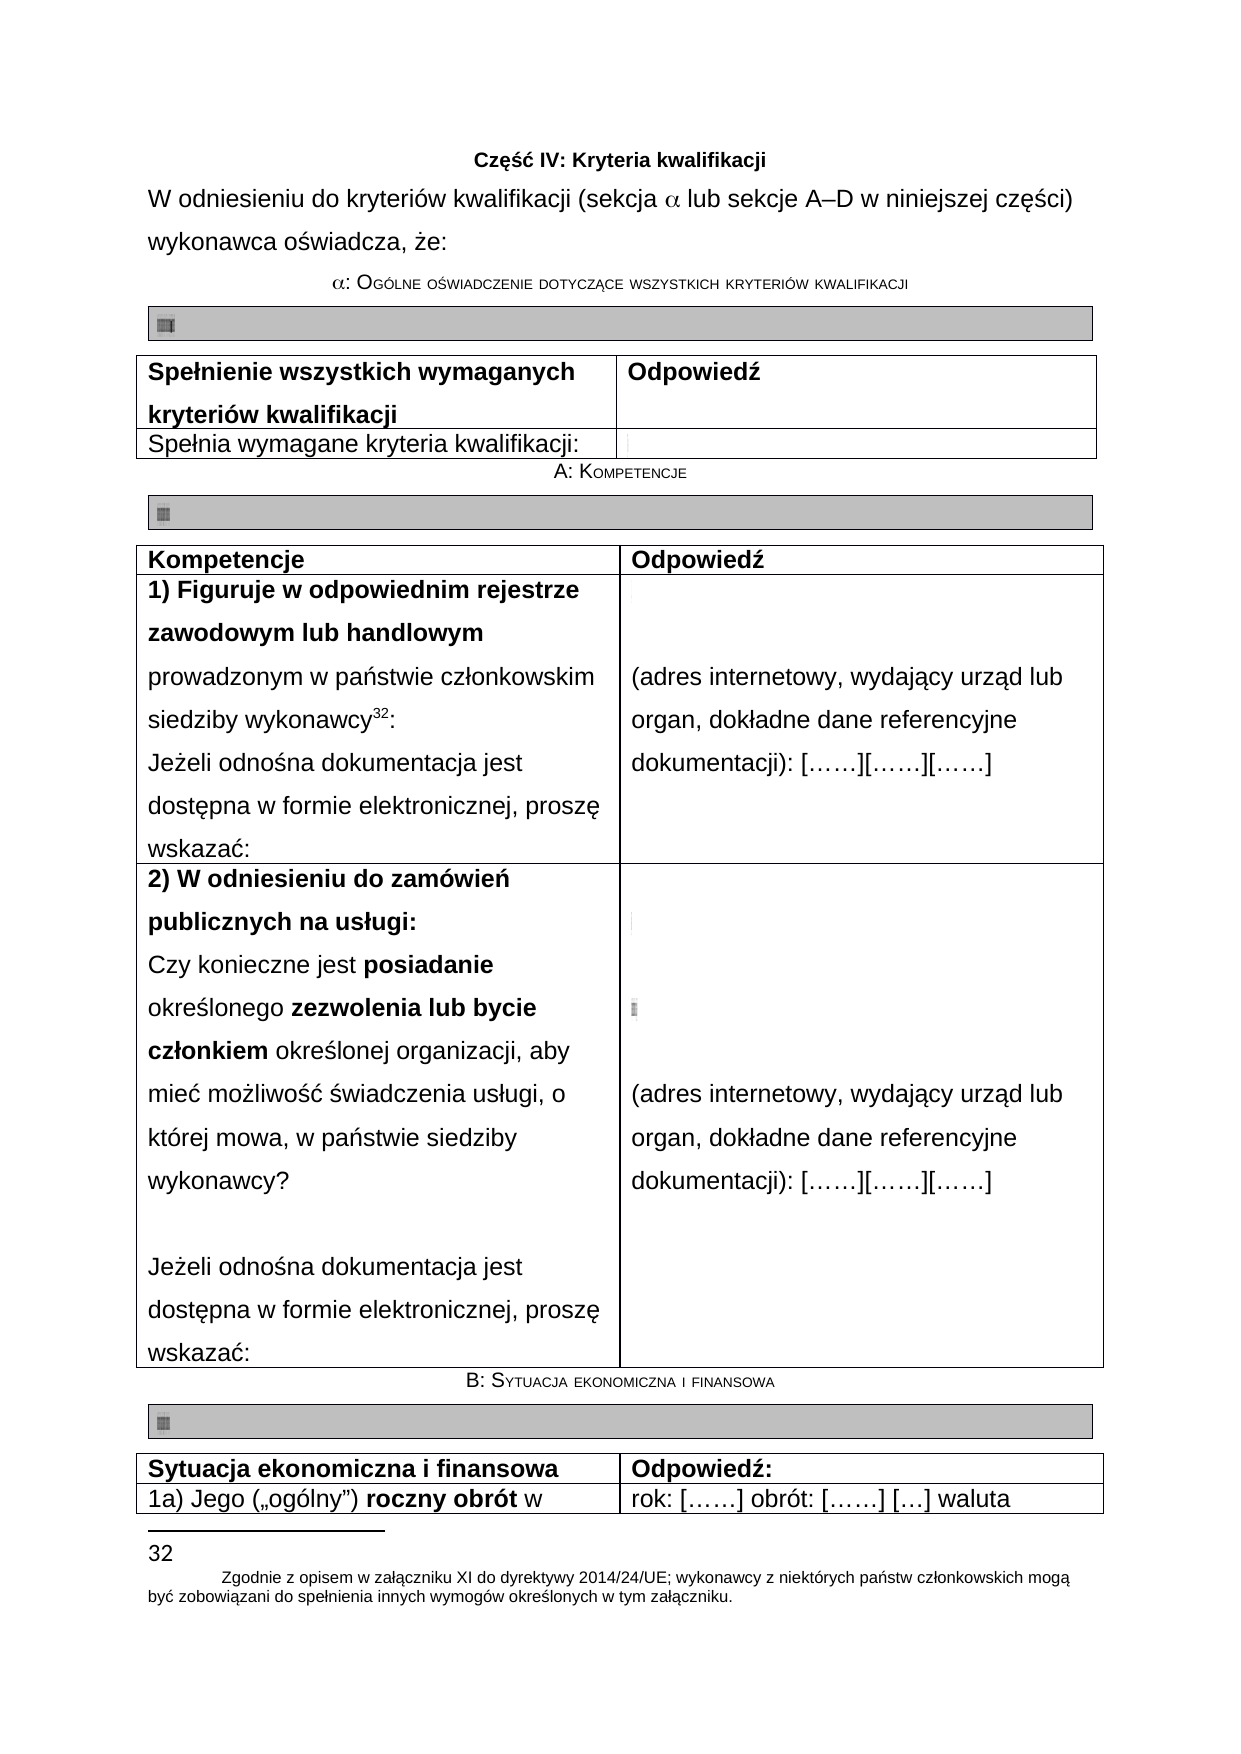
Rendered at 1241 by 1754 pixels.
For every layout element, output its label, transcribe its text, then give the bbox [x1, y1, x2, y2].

table_header Odpowiedź: [621, 1454, 1103, 1483]
table_header Odpowiedź [617, 356, 1096, 428]
table_cell 2) W odniesieniu do zamówień publicznych na usługi: Czy konieczne jest posiadanie określonego zezwolenia lub bycie członkiem określonej organizacji, aby mieć możliwość świadczenia usługi, o której mowa, w państwie siedziby wykonawcy? Jeżeli odnośna dokumentacja jest dostępna w formie elektronicznej, proszę wskazać: [137, 864, 619, 1367]
text Wykonawca powinien przedstawić informacje jedynie w przypadku gdy instytucja zamawiająca lub podmiot zamawiający wymagają danych kryteriów kwalifikacji w stosownym ogłoszeniu lub w dokumentach zamówienia, o których mowa w ogłoszeniu. [149, 496, 1092, 529]
text Wykonawca powinien przedstawić informacje jedynie w przypadku gdy instytucja zamawiająca lub podmiot zamawiający wymagają danych kryteriów kwalifikacji w stosownym ogłoszeniu lub w dokumentach zamówienia, o których mowa w ogłoszeniu. [149, 1405, 1092, 1438]
table_cell [] Tak [] Nie [617, 429, 1096, 458]
table_cell 1) Figuruje w odpowiednim rejestrze zawodowym lub handlowym prowadzonym w państwie członkowskim siedziby wykonawcy: Jeżeli odnośna dokumentacja jest dostępna w formie elektronicznej, proszę wskazać: [137, 575, 619, 863]
table_header Kompetencje [137, 546, 619, 574]
table_header Sytuacja ekonomiczna i finansowa [137, 1454, 619, 1483]
text Wykonawca powinien wypełnić to pole jedynie w przypadku gdy instytucja zamawiająca lub podmiot zamawiający wskazały w stosownym ogłoszeniu lub w dokumentach zamówienia, o których mowa w ogłoszeniu, że wykonawca może ograniczyć się do wypełnienia sekcji  w części IV i nie musi wypełniać żadnej z pozostałych sekcji w części IV: [149, 307, 1092, 340]
table_cell Spełnia wymagane kryteria kwalifikacji: [137, 429, 616, 458]
table_cell [] Tak [] Nie Jeżeli tak, proszę określić, o jakie zezwolenie lub status członkowski chodzi, i wskazać, czy wykonawca je posiada: [ …] [] Tak [] Nie (adres internetowy, wydający urząd lub organ, dokładne dane referencyjne dokumentacji): [……][……][……] [621, 864, 1103, 1367]
table_header Spełnienie wszystkich wymaganych kryteriów kwalifikacji [137, 356, 616, 428]
title : Ogólne oświadczenie dotyczące wszystkich kryteriów kwalifikacji [148, 270, 1093, 294]
table_header Odpowiedź [621, 546, 1103, 574]
text W odniesieniu do kryteriów kwalifikacji (sekcja  lub sekcje A–D w niniejszej części) wykonawca oświadcza, że: [148, 183, 1093, 256]
title A: Kompetencje [148, 459, 1093, 483]
table_cell […] (adres internetowy, wydający urząd lub organ, dokładne dane referencyjne dokumentacji): [……][……][……] [621, 575, 1103, 863]
table_cell 1a) Jego („ogólny”) roczny obrót w [137, 1484, 619, 1513]
table_cell rok: [……] obrót: [……] […] waluta [621, 1484, 1103, 1513]
title Część IV: Kryteria kwalifikacji [148, 148, 1093, 172]
title B: Sytuacja ekonomiczna i finansowa [148, 1368, 1093, 1392]
